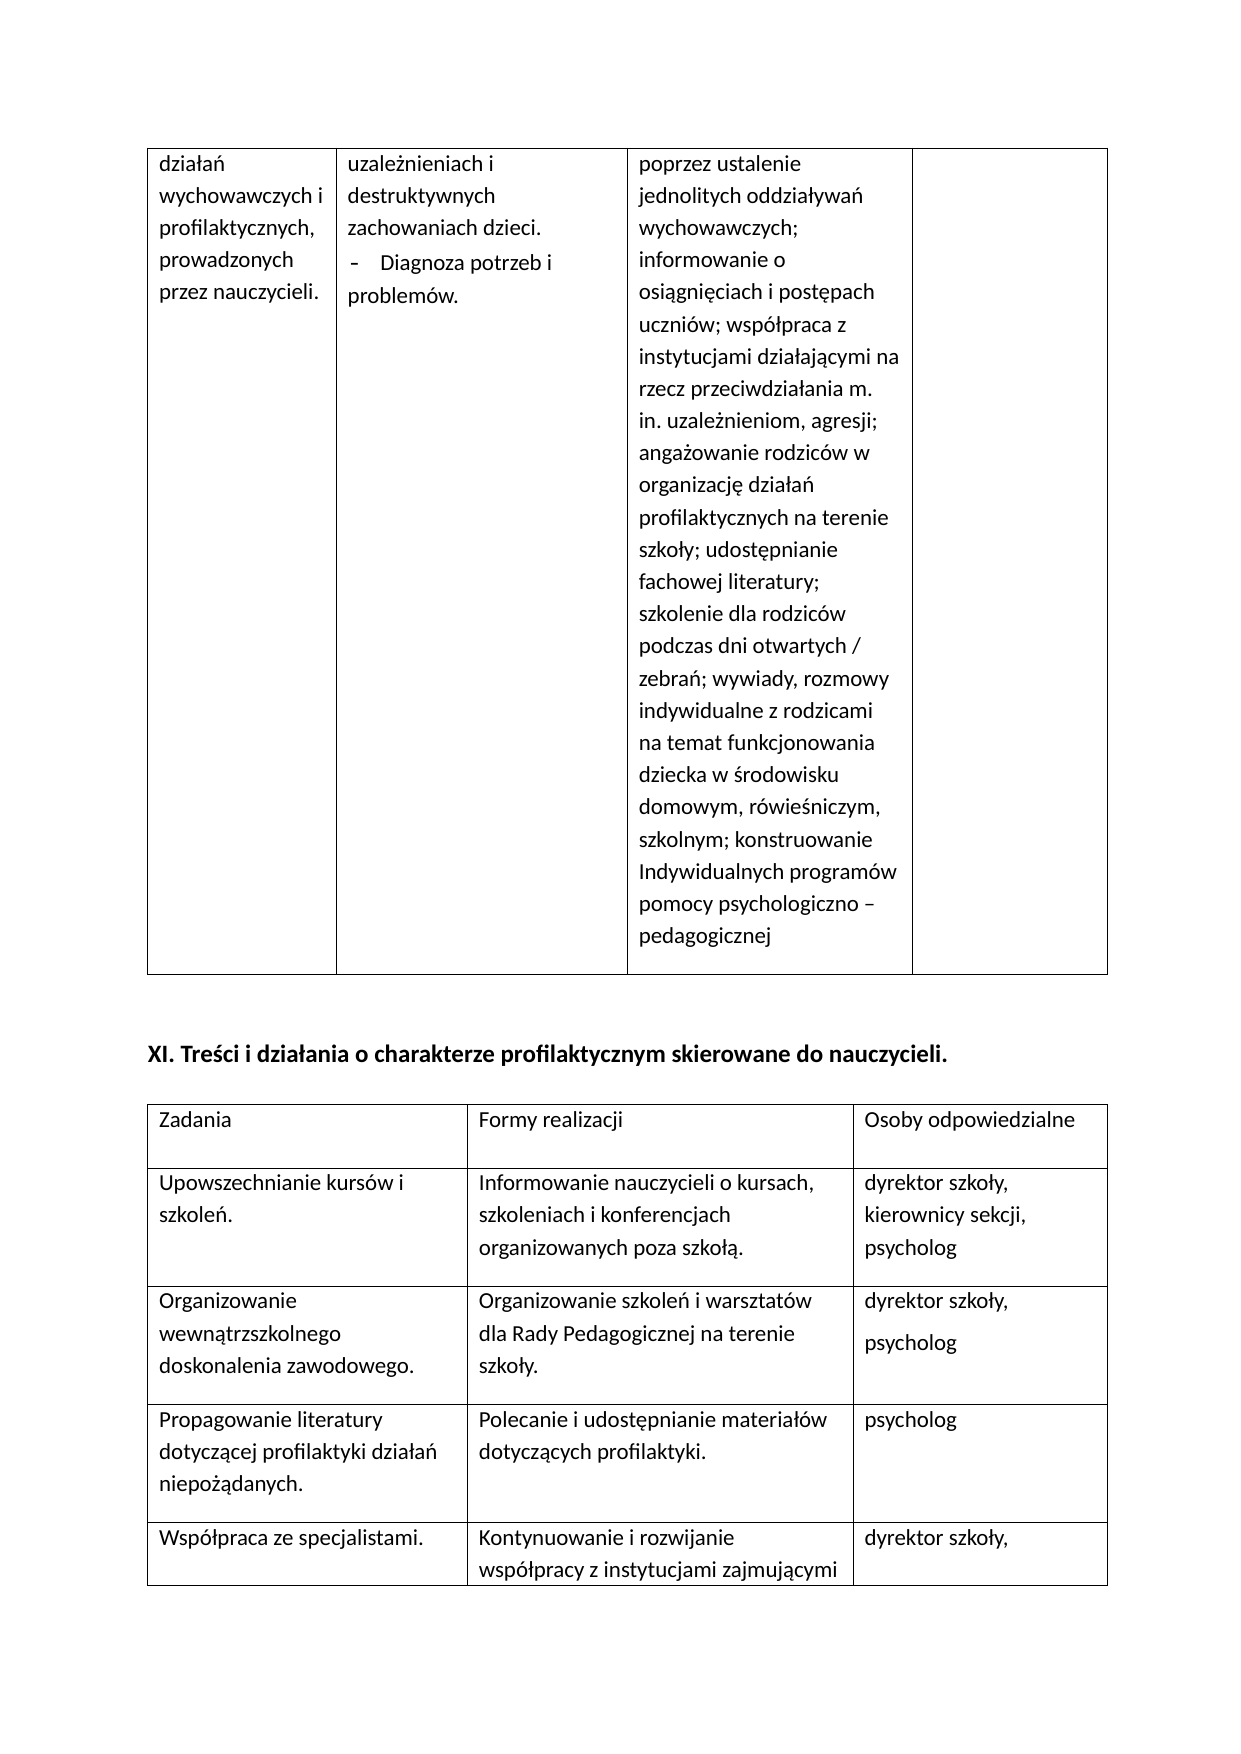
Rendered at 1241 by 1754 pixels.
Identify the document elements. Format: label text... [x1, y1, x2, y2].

table_cell psycholog [854, 1405, 1107, 1522]
table_cell Organizowanie wewnątrzszkolnego doskonalenia zawodowego. [148, 1287, 467, 1404]
text XI. Treści i działania o charakterze profilaktycznym skierowane do nauczycieli. [148, 1038, 1092, 1068]
table_cell Współpraca ze specjalistami. [148, 1523, 467, 1585]
table_cell Kontynuowanie i rozwijanie współpracy z instytucjami zajmującymi [468, 1523, 853, 1585]
table_header Zadania [148, 1105, 467, 1167]
table_cell poprzez ustalenie jednolitych oddziaływań wychowawczych; informowanie o osiągnięciach i postępach uczniów; współpraca z instytucjami działającymi na rzecz przeciwdziałania m. in. uzależnieniom, agresji; angażowanie rodziców w organizację działań profilaktycznych na terenie szkoły; udostępnianie fachowej literatury; szkolenie dla rodziców podczas dni otwartych / zebrań; wywiady, rozmowy indywidualne z rodzicami na temat funkcjonowania dziecka w środowisku domowym, rówieśniczym, szkolnym; konstruowanie Indywidualnych programów pomocy psychologiczno – pedagogicznej [628, 149, 912, 974]
table_cell dyrektor szkoły, psycholog [854, 1287, 1107, 1404]
table_cell działań wychowawczych i profilaktycznych, prowadzonych przez nauczycieli. [148, 149, 336, 974]
table_cell [913, 149, 1107, 974]
table_cell Propagowanie literatury dotyczącej profilaktyki działań niepożądanych. [148, 1405, 467, 1522]
table_cell Organizowanie szkoleń i warsztatów dla Rady Pedagogicznej na terenie szkoły. [468, 1287, 853, 1404]
table_cell dyrektor szkoły, [854, 1523, 1107, 1585]
table_cell Polecanie i udostępnianie materiałów dotyczących profilaktyki. [468, 1405, 853, 1522]
table_cell Informowanie nauczycieli o kursach, szkoleniach i konferencjach organizowanych poza szkołą. [468, 1169, 853, 1286]
table_cell uzależnieniach i destruktywnych zachowaniach dzieci. - Diagnoza potrzeb i problemów. [337, 149, 627, 974]
table_cell dyrektor szkoły, kierownicy sekcji, psycholog [854, 1169, 1107, 1286]
table_header Osoby odpowiedzialne [854, 1105, 1107, 1167]
table_cell Upowszechnianie kursów i szkoleń. [148, 1169, 467, 1286]
table_header Formy realizacji [468, 1105, 853, 1167]
